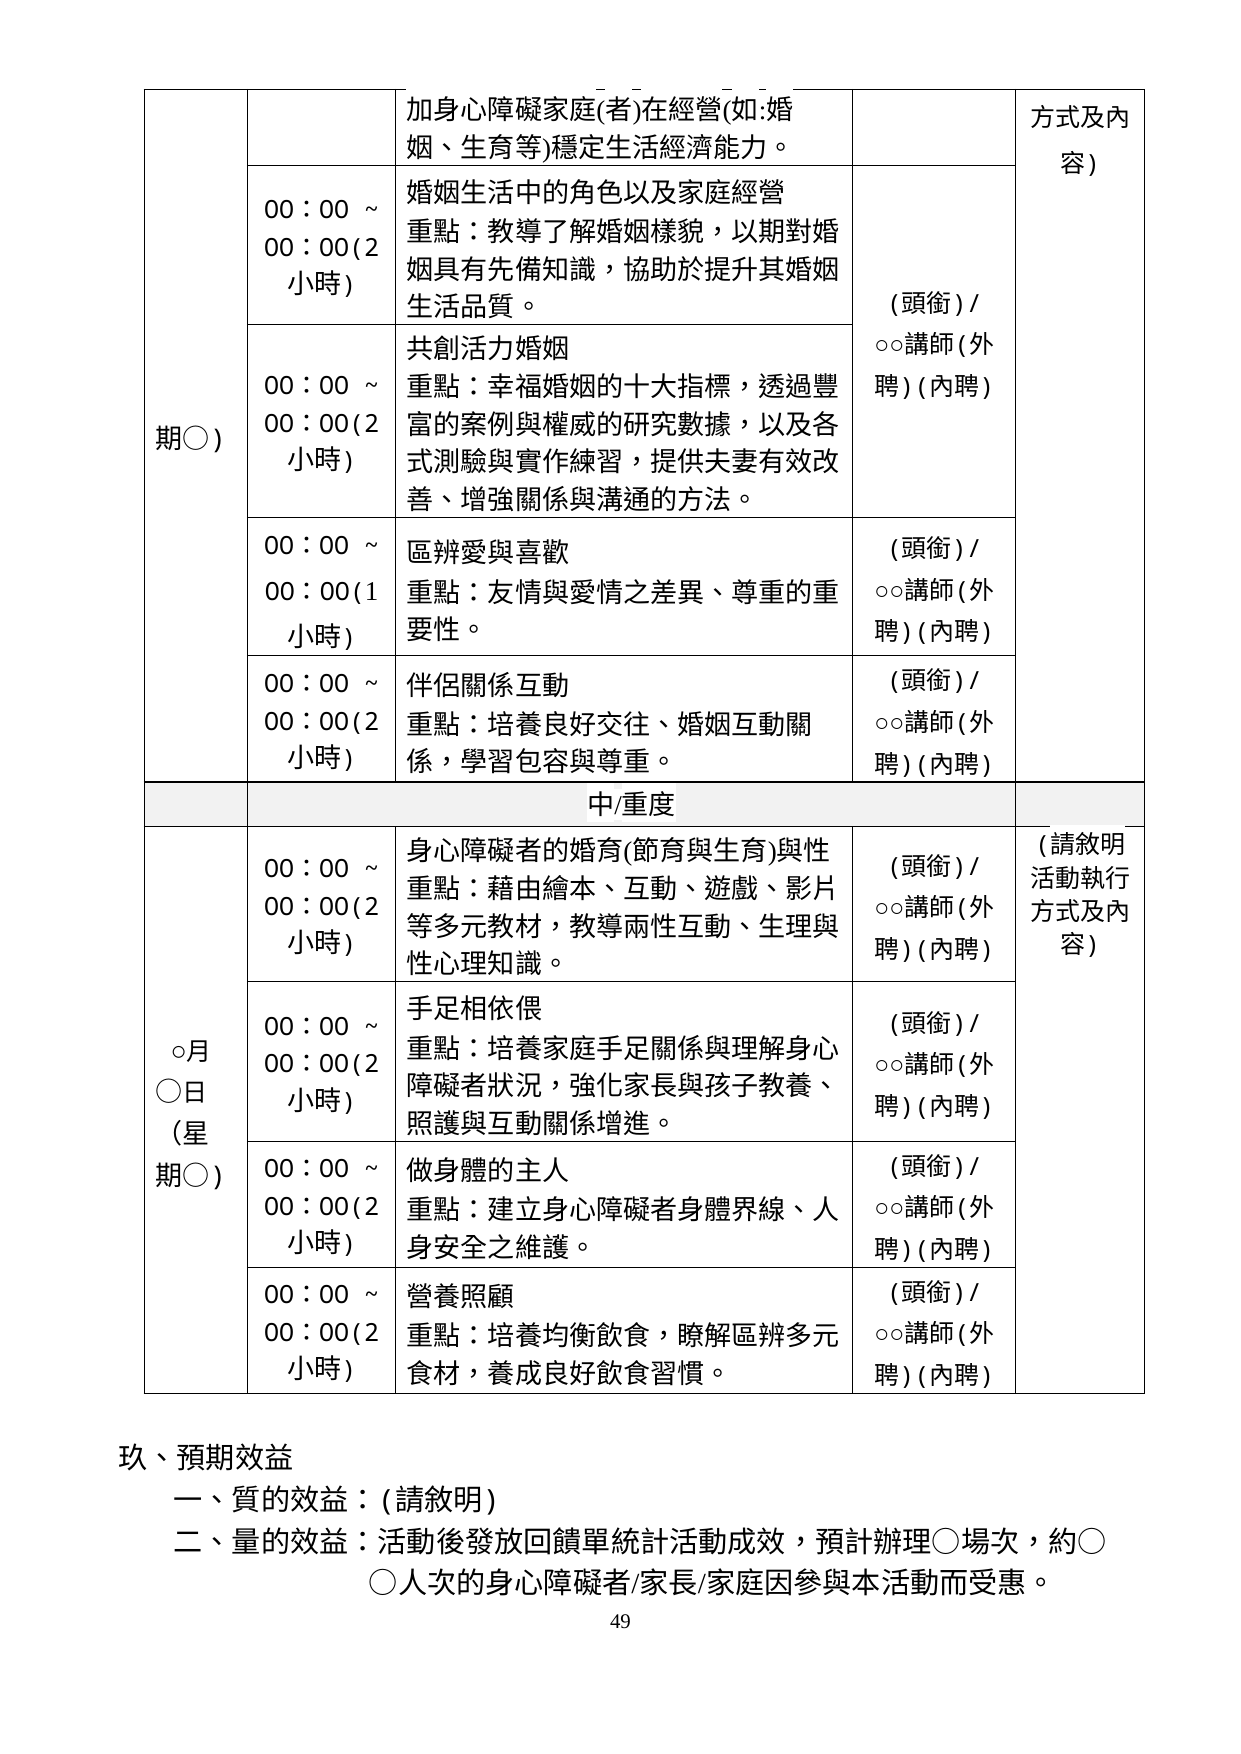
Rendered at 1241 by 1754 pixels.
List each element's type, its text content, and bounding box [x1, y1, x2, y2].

table_cell OO：OO ~ OO：OO(1小時) [248, 518, 395, 655]
table_cell [248, 90, 395, 165]
text 二、量的效益：活動後發放回饋單統計活動成效，預計辦理○場次，約○○人次的身心障礙者/家長/家庭因參與本活動而受惠。 [173, 1519, 1122, 1602]
table_cell 方式及內容) [1016, 90, 1144, 781]
table_cell (頭銜)/ ○○講師(外聘)(內聘) [853, 656, 1015, 781]
table_cell 區辨愛與喜歡 重點：友情與愛情之差異、尊重的重要性。 [396, 518, 852, 655]
table_cell (頭銜)/ ○○講師(外聘)(內聘) [853, 166, 1015, 517]
table_cell 手足相依偎 重點：培養家庭手足關係與理解身心障礙者狀況，強化家長與孩子教養、照護與互動關係增進。 [396, 982, 852, 1141]
table_cell (頭銜)/ ○○講師(外聘)(內聘) [853, 1268, 1015, 1393]
table_cell [145, 783, 247, 826]
table_cell OO：OO ~ OO：OO(2小時) [248, 325, 395, 517]
table_cell 做身體的主人 重點：建立身心障礙者身體界線、人身安全之維護。 [396, 1142, 852, 1267]
table_cell (頭銜)/ ○○講師(外聘)(內聘) [853, 1142, 1015, 1267]
table_cell OO：OO ~ OO：OO(2小時) [248, 1142, 395, 1267]
table_cell 營養照顧 重點：培養均衡飲食，瞭解區辨多元食材，養成良好飲食習慣。 [396, 1268, 852, 1393]
table_cell 身心障礙者的婚育(節育與生育)與性 重點：藉由繪本、互動、遊戲、影片等多元教材，教導兩性互動、生理與性心理知識。 [396, 827, 852, 981]
table_cell (頭銜)/ ○○講師(外聘)(內聘) [853, 982, 1015, 1141]
table_cell (頭銜)/ ○○講師(外聘)(內聘) [853, 827, 1015, 981]
table_cell (請敘明活動執行方式及內容) [1016, 827, 1144, 1393]
table_cell 加身心障礙家庭(者)在經營(如:婚姻、生育等)穩定生活經濟能力。 [396, 90, 852, 165]
table_cell OO：OO ~ OO：OO(2小時) [248, 166, 395, 324]
table_cell OO：OO ~ OO：OO(2小時) [248, 656, 395, 781]
table_cell [1016, 783, 1144, 826]
table_cell 共創活力婚姻 重點：幸福婚姻的十大指標，透過豐富的案例與權威的研究數據，以及各式測驗與實作練習，提供夫妻有效改善、增強關係與溝通的方法。 [396, 325, 852, 517]
table_cell 中/重度 [248, 783, 1015, 826]
table_cell OO：OO ~ OO：OO(2小時) [248, 1268, 395, 1393]
table_cell 伴侶關係互動 重點：培養良好交往、婚姻互動關係，學習包容與尊重。 [396, 656, 852, 781]
text 一、質的效益：(請敘明) [173, 1477, 1122, 1519]
table_cell 期○) [145, 90, 247, 781]
table_cell (頭銜)/ ○○講師(外聘)(內聘) [853, 518, 1015, 655]
text 玖、預期效益 [118, 1435, 1122, 1477]
table_cell OO：OO ~ OO：OO(2小時) [248, 827, 395, 981]
table_cell OO：OO ~ OO：OO(2小時) [248, 982, 395, 1141]
table_cell 婚姻生活中的角色以及家庭經營 重點：教導了解婚姻樣貌，以期對婚姻具有先備知識，協助於提升其婚姻生活品質。 [396, 166, 852, 324]
table_cell ○月○日 （星期○) [145, 827, 247, 1393]
table_cell [853, 90, 1015, 165]
